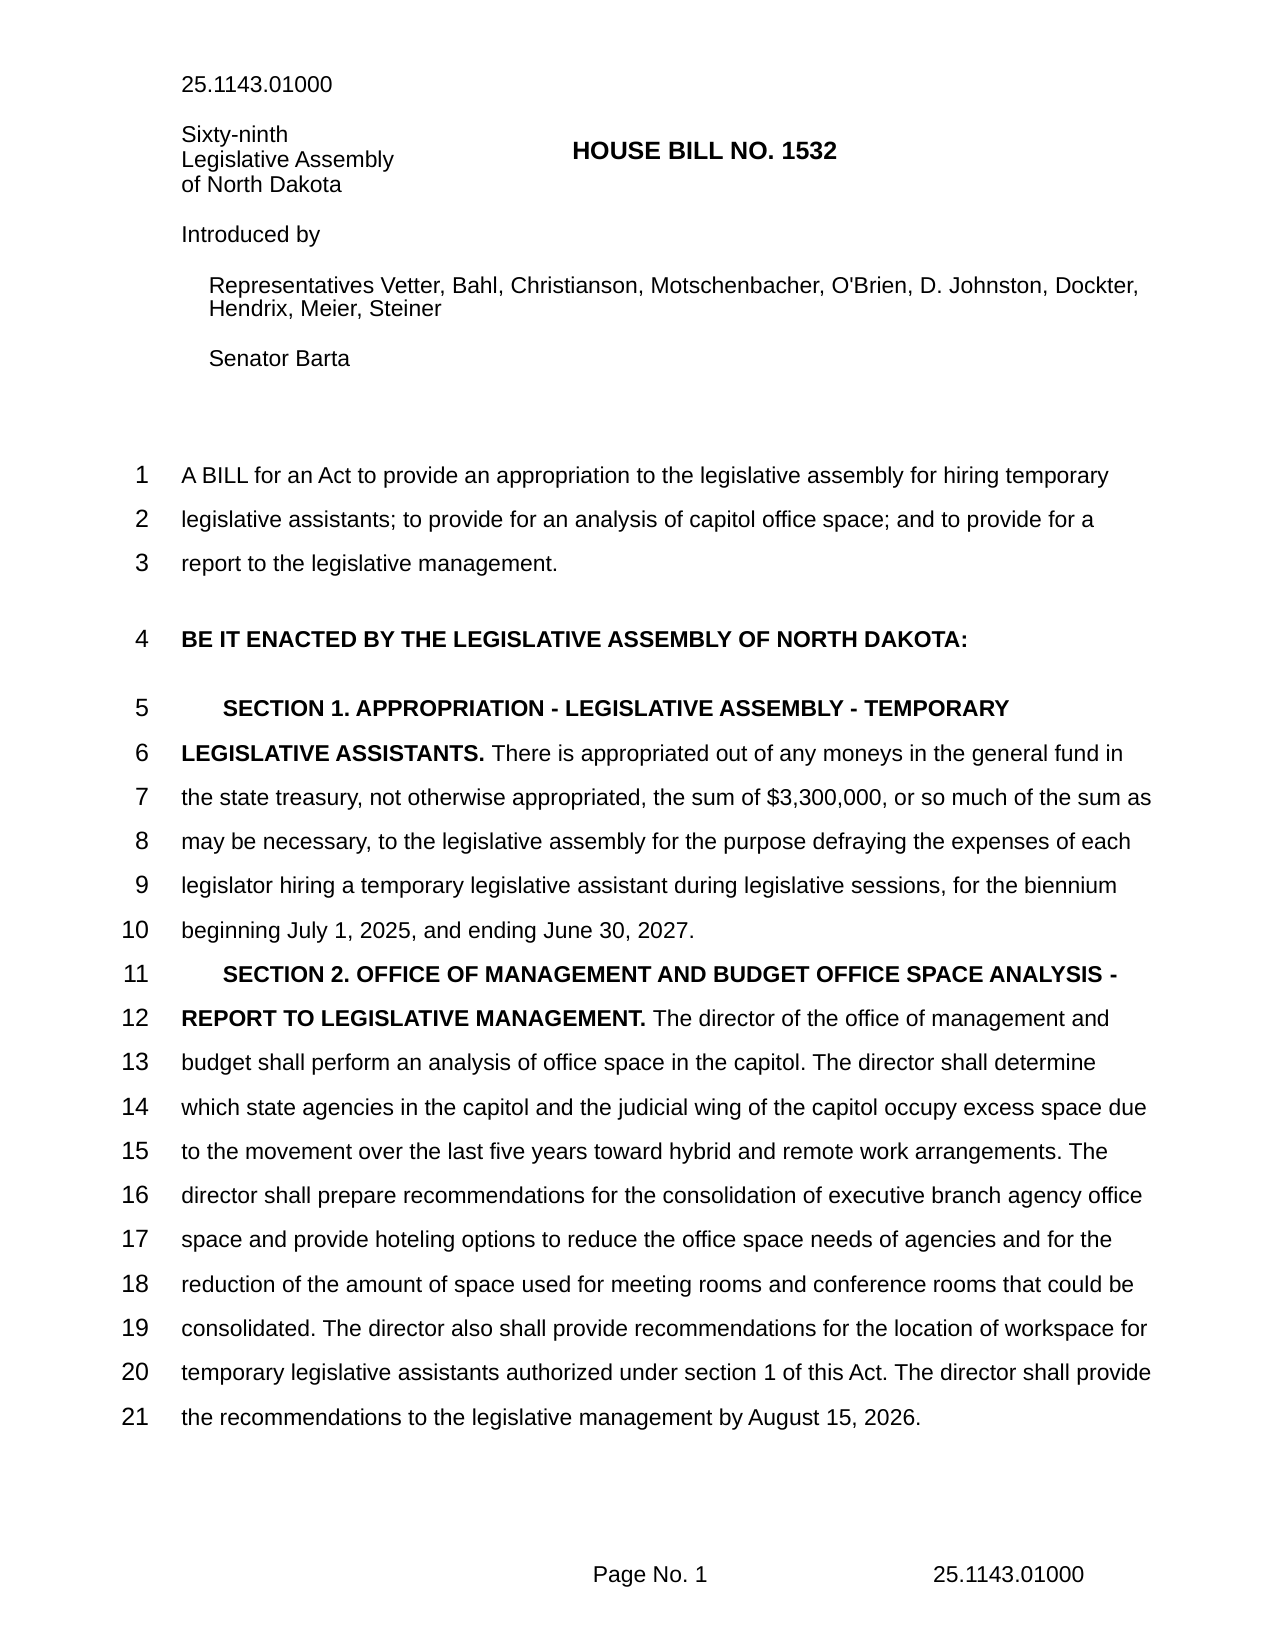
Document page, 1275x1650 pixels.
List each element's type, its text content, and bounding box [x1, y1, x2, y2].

text . [181, 73, 1154, 133]
title BILL NO. [565, 136, 837, 165]
text Senator Barta [208, 348, 1154, 371]
text of North Dakota [181, 173, 1154, 198]
title A BILL for an Act to provide an appropriation to the legislative assembly for hiring temporary legislative assistants; to provide for an analysis of capitol office space; and to provide for a report to the legislative management. [181, 448, 1154, 581]
text Introduced by [181, 223, 1154, 248]
text SECTION 1. APPROPRIATION - LEGISLATIVE ASSEMBLY - TEMPORARY LEGISLATIVE ASSISTANTS. There is appropriated out of any moneys in the general fund in the state treasury, not otherwise appropriated, the sum of $3,300,000, or so much of the sum as may be necessary, to the legislative assembly for the purpose defraying the expenses of each legislator hiring a temporary legislative assistant during legislative sessions, for the biennium beginning July 1, 2025, and ending June 30, 2027. [181, 681, 1154, 947]
text BE IT ENACTED BY THE LEGISLATIVE ASSEMBLY OF NORTH DAKOTA: [181, 612, 1154, 656]
text Representatives Vetter, Bahl, Christianson, Motschenbacher, O'Brien, D. Johnston, Dockter, Hendrix, Meier, Steiner [208, 275, 1154, 321]
text Legislative Assembly [181, 148, 1154, 173]
text SECTION 2. OFFICE OF MANAGEMENT AND BUDGET OFFICE SPACE ANALYSIS ‑ REPORT TO LEGISLATIVE MANAGEMENT. The director of the office of management and budget shall perform an analysis of office space in the capitol. The director shall determine which state agencies in the capitol and the judicial wing of the capitol occupy excess space due to the movement over the last five years toward hybrid and remote work arrangements. The director shall prepare recommendations for the consolidation of executive branch agency office space and provide hoteling options to reduce the office space needs of agencies and for the reduction of the amount of space used for meeting rooms and conference rooms that could be consolidated. The director also shall provide recommendations for the location of workspace for temporary legislative assistants authorized under section 1 of this Act. The director shall provide the recommendations to the legislative management by August 15, 2026. [181, 947, 1154, 1434]
